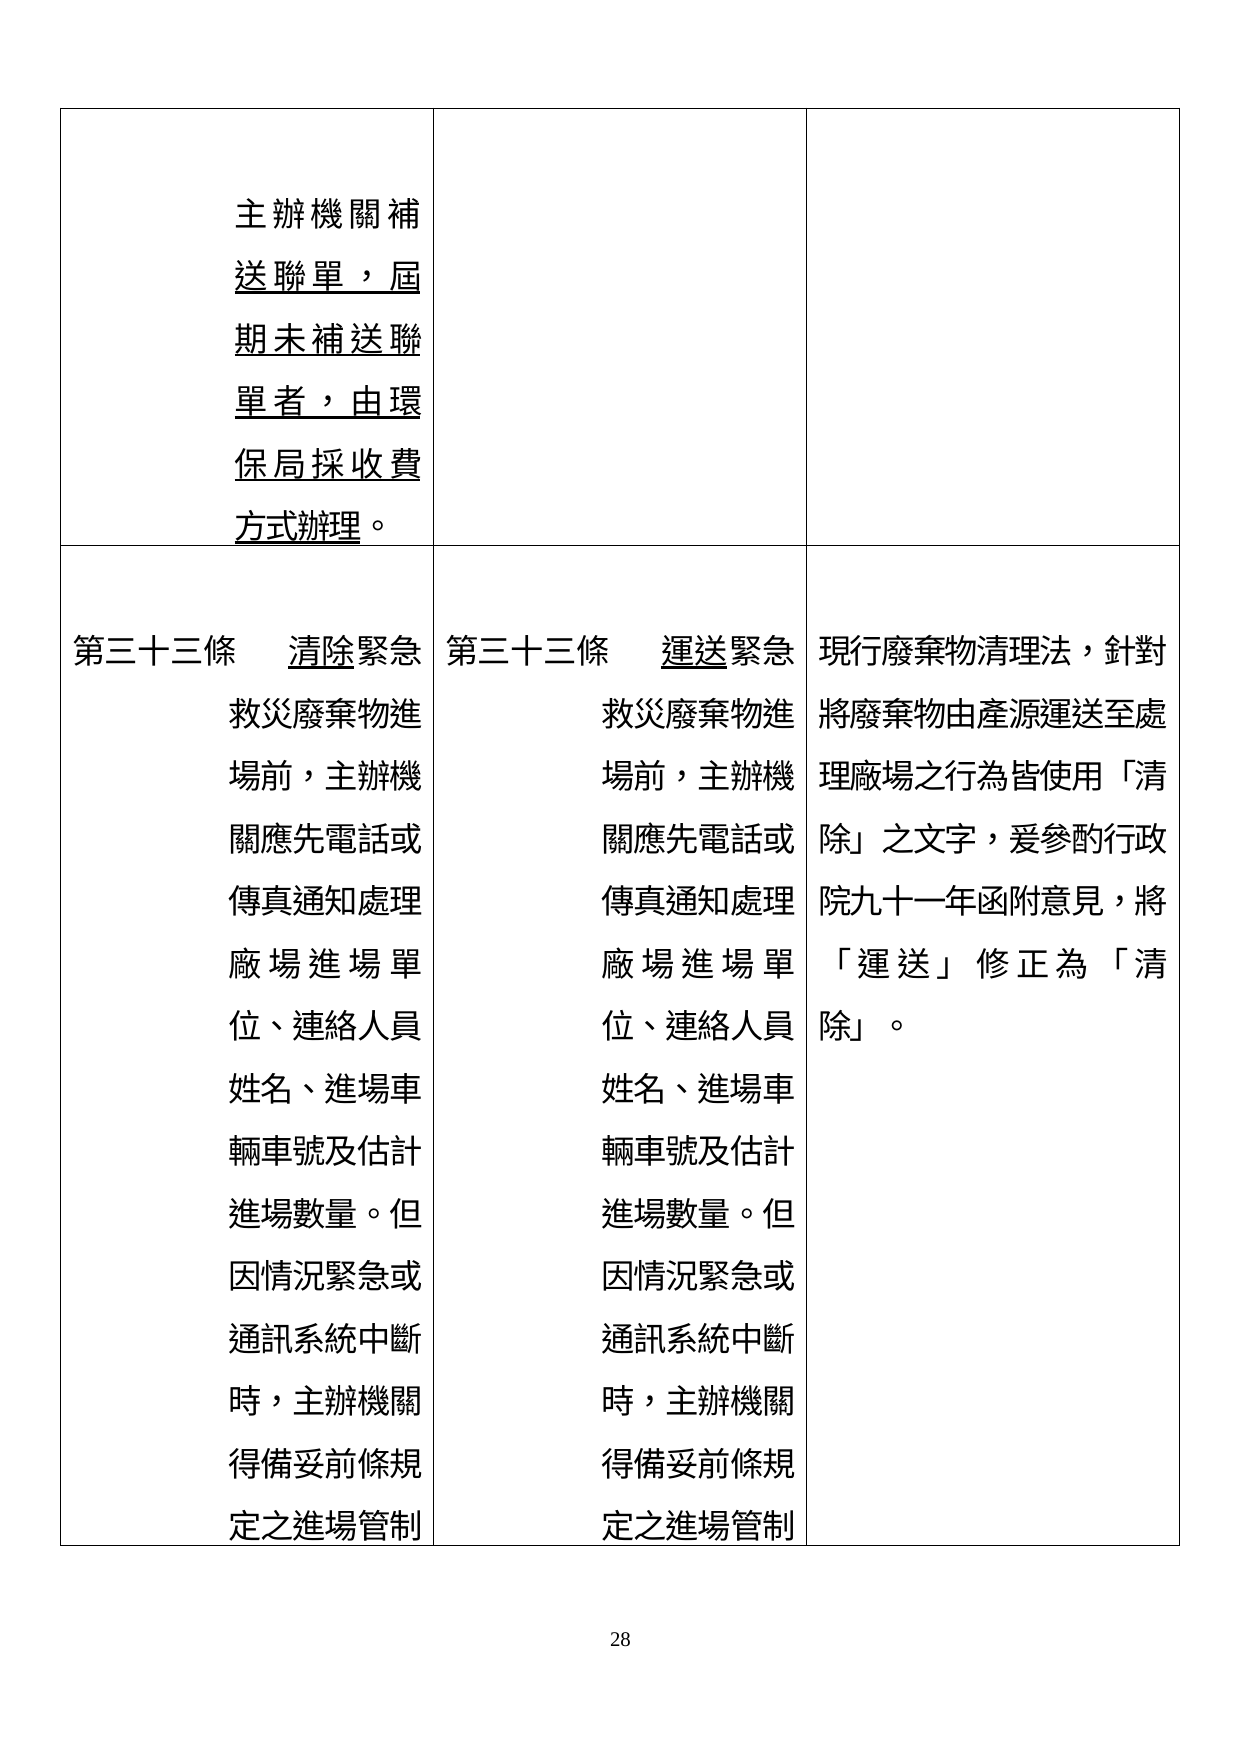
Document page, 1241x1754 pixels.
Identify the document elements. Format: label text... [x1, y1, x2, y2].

table_cell 主辦機關補送聯單，屆期未補送聯單者，由環保局採收費方式辦理。 [61, 109, 433, 545]
table_cell 現行廢棄物清理法，針對將廢棄物由產源運送至處理廠場之行為皆使用「清除」之文字，爰參酌行政院九十一年函附意見，將「運送」修正為「清除」。 [807, 546, 1179, 1545]
table_cell [434, 109, 806, 545]
table_cell 第三十三條 運送緊急救災廢棄物進場前，主辦機關應先電話或傳真通知處理廠場進場單位、連絡人員姓名、進場車輛車號及估計進場數量。但因情況緊急或通訊系統中斷時，主辦機關得備妥前條規定之進場管制 [434, 546, 806, 1545]
table_cell 第三十三條 清除緊急救災廢棄物進場前，主辦機關應先電話或傳真通知處理廠場進場單位、連絡人員姓名、進場車輛車號及估計進場數量。但因情況緊急或通訊系統中斷時，主辦機關得備妥前條規定之進場管制 [61, 546, 433, 1545]
table_cell [807, 109, 1179, 545]
